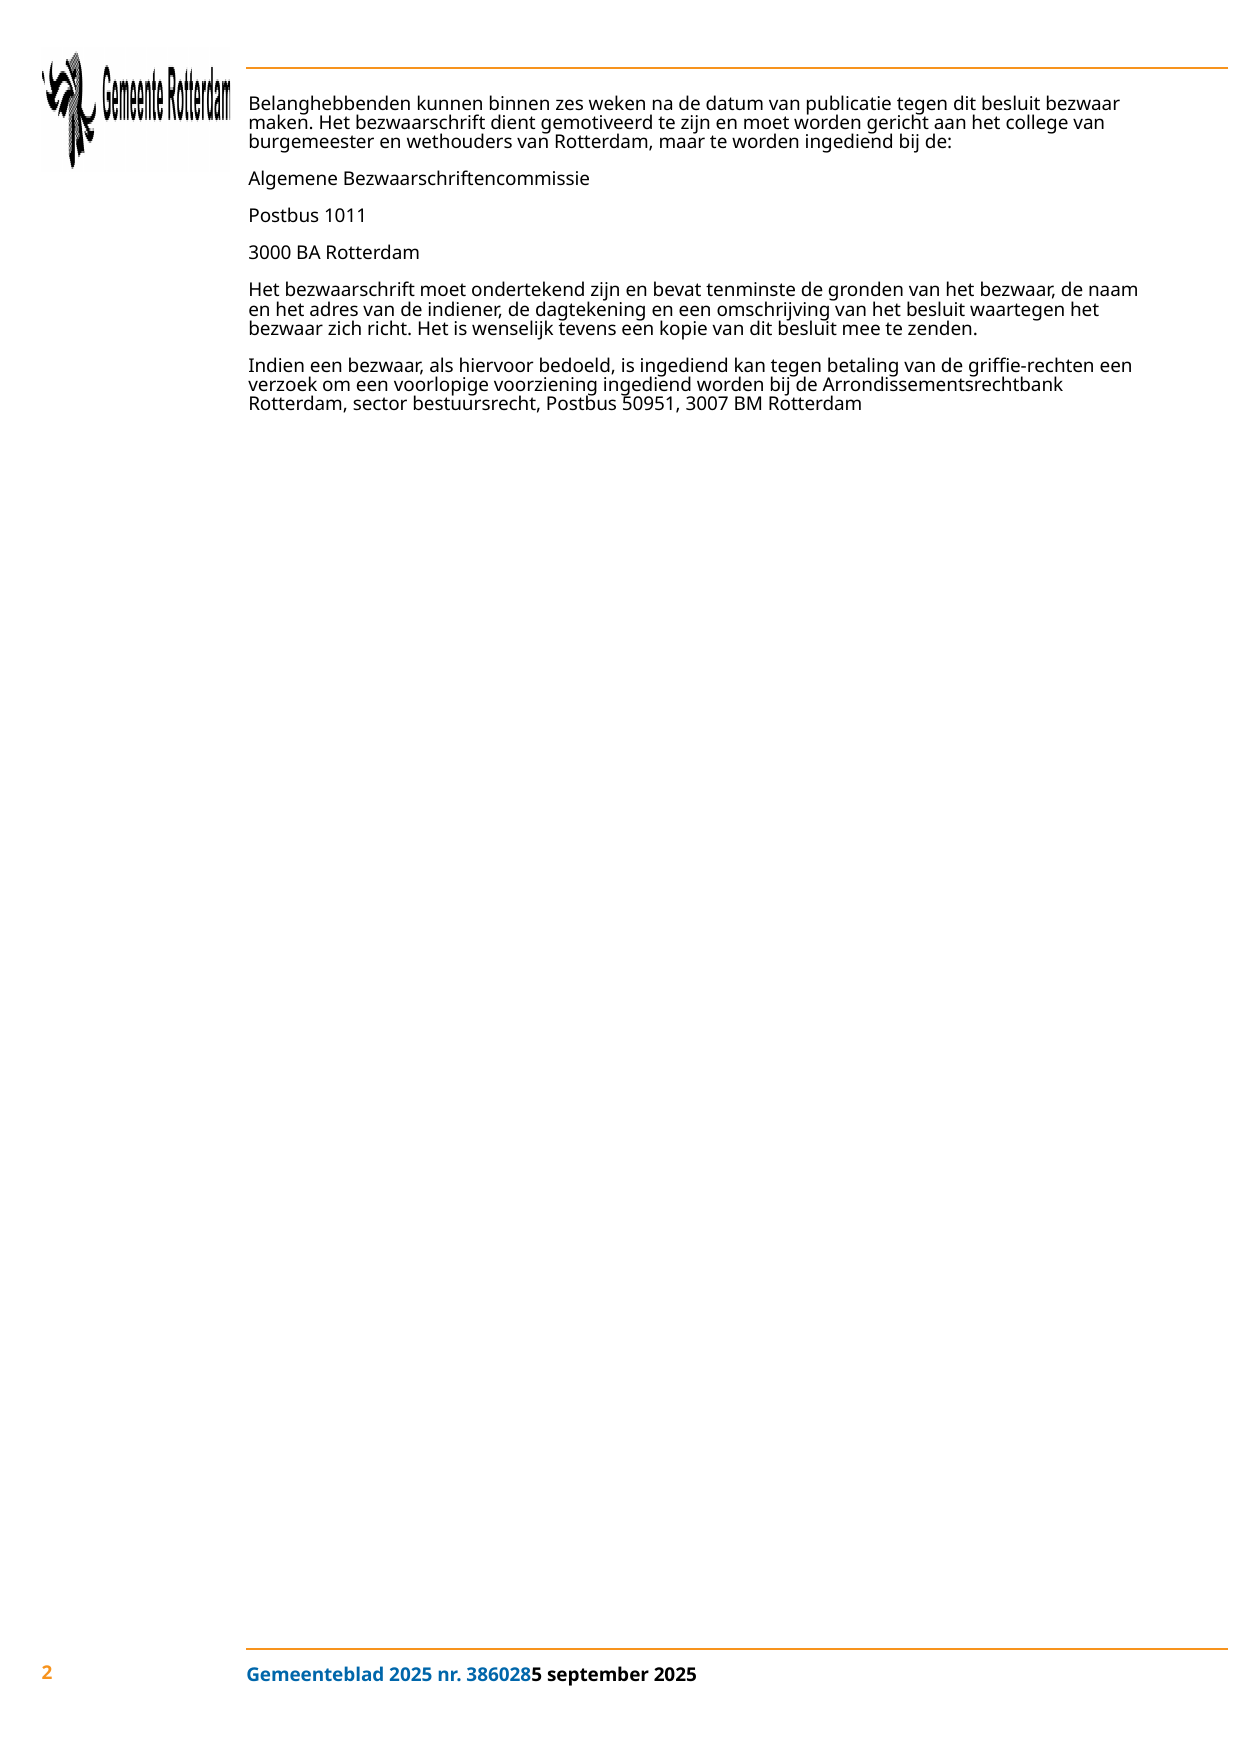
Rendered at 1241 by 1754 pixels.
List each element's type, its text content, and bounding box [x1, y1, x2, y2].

text Algemene Bezwaarschriftencommissie [248, 170, 1152, 189]
text 3000 BA Rotterdam [248, 244, 1152, 263]
picture [41, 47, 231, 172]
text Het bezwaarschrift moet ondertekend zijn en bevat tenminste de gronden van het bezwaar, de naam en het adres van de indiener, de dagtekening en een omschrijving van het besluit waartegen het bezwaar zich richt. Het is wenselijk tevens een kopie van dit besluit mee te zenden. [248, 281, 1152, 339]
text Indien een bezwaar, als hiervoor bedoeld, is ingediend kan tegen betaling van de griffie-rechten een verzoek om een voorlopige voorziening ingediend worden bij de Arrondissementsrechtbank Rotterdam, sector bestuursrecht, Postbus 50951, 3007 BM Rotterdam [248, 357, 1152, 414]
text Postbus 1011 [248, 207, 1152, 227]
text Belanghebbenden kunnen binnen zes weken na de datum van publicatie tegen dit besluit bezwaar maken. Het bezwaarschrift dient gemotiveerd te zijn en moet worden gericht aan het college van burgemeester en wethouders van Rotterdam, maar te worden ingediend bij de: [248, 95, 1152, 153]
